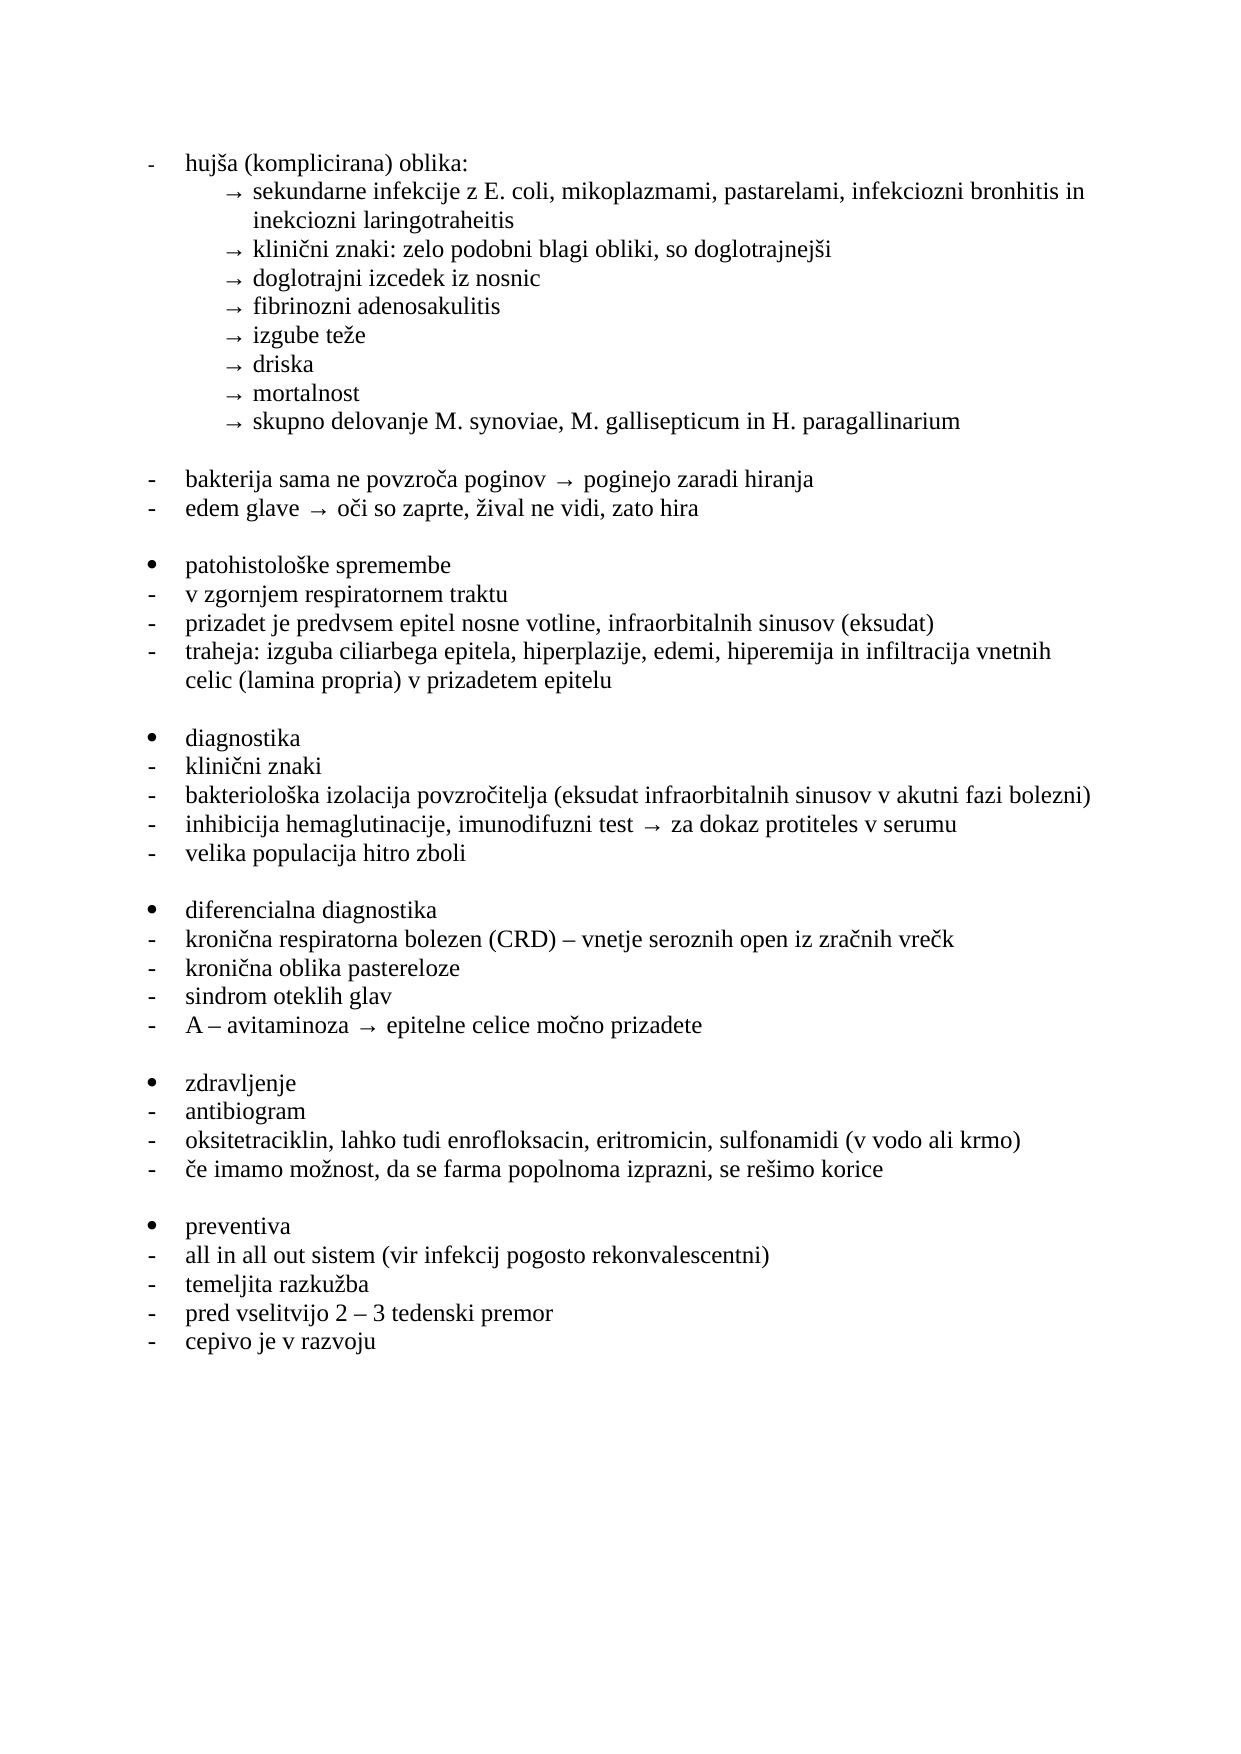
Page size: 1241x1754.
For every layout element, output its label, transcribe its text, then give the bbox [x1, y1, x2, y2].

list sindrom oteklih glav [148, 981, 1093, 1010]
list klinični znaki [148, 751, 1093, 780]
list kronična respiratorna bolezen (CRD) – vnetje seroznih open iz zračnih vrečk [148, 924, 1093, 953]
text → sekundarne infekcije z E. coli, mikoplazmami, pastarelami, infekciozni bronhitis in [221, 176, 1093, 205]
list diferencialna diagnostika [148, 895, 1093, 924]
list če imamo možnost, da se farma popolnoma izprazni, se rešimo korice [148, 1154, 1093, 1183]
text → doglotrajni izcedek iz nosnic [221, 263, 1093, 291]
list bakteriološka izolacija povzročitelja (eksudat infraorbitalnih sinusov v akutni fazi bolezni) [148, 780, 1093, 809]
list patohistološke spremembe [148, 550, 1093, 579]
list pred vselitvijo 2 – 3 tedenski premor [148, 1298, 1093, 1326]
list edem glave → oči so zaprte, žival ne vidi, zato hira [148, 493, 1093, 521]
list antibiogram [148, 1096, 1093, 1125]
list zdravljenje [148, 1068, 1093, 1096]
list cepivo je v razvoju [148, 1326, 1093, 1355]
text → driska [221, 349, 1093, 378]
list v zgornjem respiratornem traktu [148, 579, 1093, 608]
text → skupno delovanje M. synoviae, M. gallisepticum in H. paragallinarium [221, 406, 1093, 435]
list preventiva [148, 1211, 1093, 1240]
list hujša (komplicirana) oblika: [148, 148, 1093, 176]
list A – avitaminoza → epitelne celice močno prizadete [148, 1010, 1093, 1039]
text inekciozni laringotraheitis [221, 205, 1093, 234]
list inhibicija hemaglutinacije, imunodifuzni test → za dokaz protiteles v serumu [148, 809, 1093, 838]
list temeljita razkužba [148, 1269, 1093, 1298]
text → mortalnost [221, 378, 1093, 406]
list oksitetraciklin, lahko tudi enrofloksacin, eritromicin, sulfonamidi (v vodo ali krmo) [148, 1125, 1093, 1154]
list velika populacija hitro zboli [148, 838, 1093, 866]
list bakterija sama ne povzroča poginov → poginejo zaradi hiranja [148, 464, 1093, 493]
text → klinični znaki: zelo podobni blagi obliki, so doglotrajnejši [221, 234, 1093, 263]
list prizadet je predvsem epitel nosne votline, infraorbitalnih sinusov (eksudat) [148, 608, 1093, 636]
list all in all out sistem (vir infekcij pogosto rekonvalescentni) [148, 1240, 1093, 1269]
list diagnostika [148, 723, 1093, 751]
list kronična oblika pastereloze [148, 953, 1093, 981]
list traheja: izguba ciliarbega epitela, hiperplazije, edemi, hiperemija in infiltracija vnetnih celic (lamina propria) v prizadetem epitelu [148, 636, 1093, 694]
text → fibrinozni adenosakulitis [221, 291, 1093, 320]
text → izgube teže [221, 320, 1093, 349]
